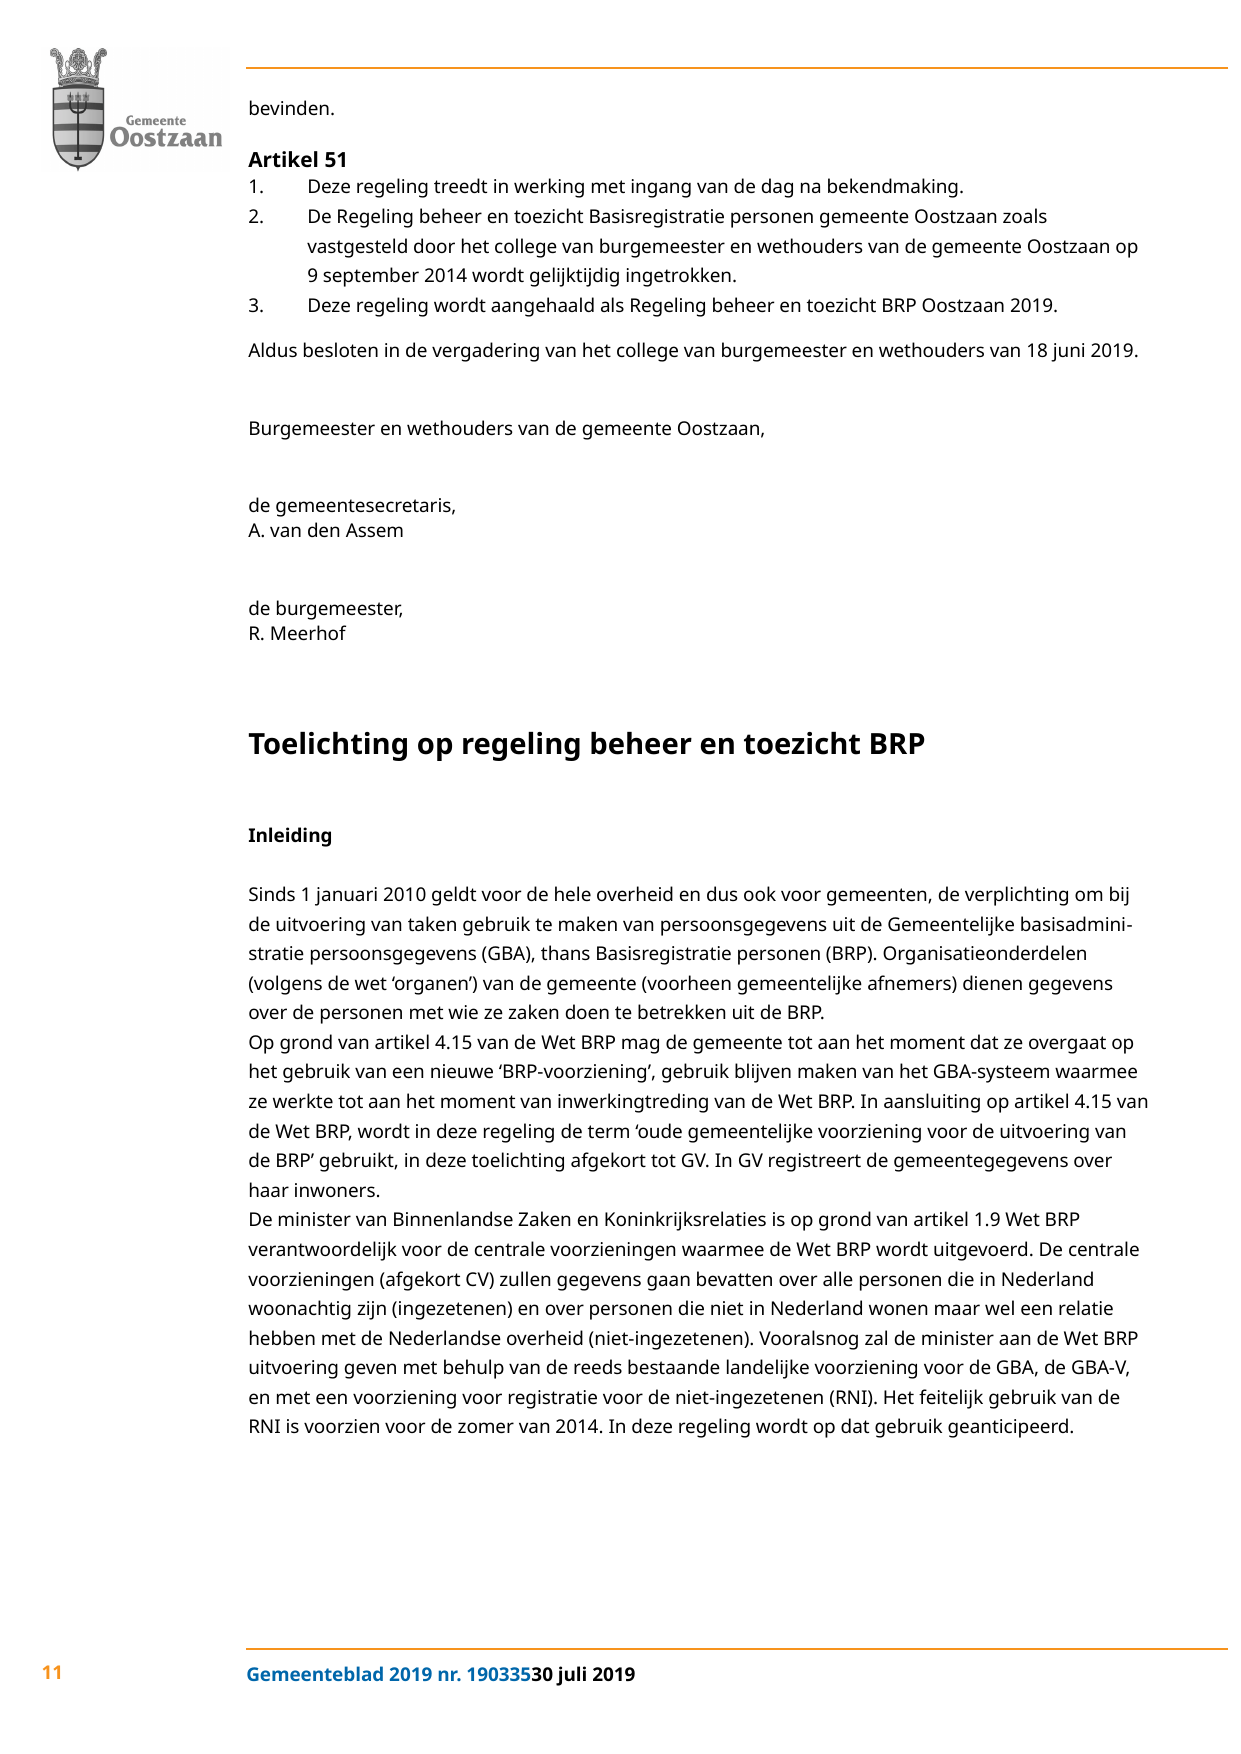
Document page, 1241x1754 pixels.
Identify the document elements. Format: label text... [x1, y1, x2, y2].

list Deze regeling wordt aangehaald als Regeling beheer en toezicht BRP Oostzaan 2019. [248, 292, 1152, 318]
text Aldus besloten in de vergadering van het college van burgemeester en wethouders van 18 juni 2019. [248, 338, 1152, 363]
list De Regeling beheer en toezicht Basisregistratie personen gemeente Oostzaan zoals vastgesteld door het college van burgemeester en wethouders van de gemeente Oostzaan op 9 september 2014 wordt gelijktijdig ingetrokken. [248, 203, 1152, 288]
text A. van den Assem [248, 518, 1152, 543]
text R. Meerhof [248, 621, 1152, 646]
text De minister van Binnenlandse Zaken en Koninkrijksrelaties is op grond van artikel 1.9 Wet BRP verantwoordelijk voor de centrale voorzieningen waarmee de Wet BRP wordt uitgevoerd. De centrale voorzieningen (afgekort CV) zullen gegevens gaan bevatten over alle personen die in Nederland woonachtig zijn (ingezetenen) en over personen die niet in Nederland wonen maar wel een relatie hebben met de Nederlandse overheid (niet-ingezetenen). Vooralsnog zal de minister aan de Wet BRP uitvoering geven met behulp van de reeds bestaande landelijke voorziening voor de GBA, de GBA-V, en met een voorziening voor registratie voor de niet-ingezetenen (RNI). Het feitelijk gebruik van de RNI is voorzien voor de zomer van 2014. In deze regeling wordt op dat gebruik geanticipeerd. [248, 1207, 1152, 1439]
text Artikel 51 [248, 145, 1152, 174]
text Op grond van artikel 4.15 van de Wet BRP mag de gemeente tot aan het moment dat ze overgaat op het gebruik van een nieuwe ‘BRP-voorziening’, gebruik blijven maken van het GBA-systeem waarmee ze werkte tot aan het moment van inwerkingtreding van de Wet BRP. In aansluiting op artikel 4.15 van de Wet BRP, wordt in deze regeling de term ‘oude gemeentelijke voorziening voor de uitvoering van de BRP’ gebruikt, in deze toelichting afgekort tot GV. In GV registreert de gemeentegegevens over haar inwoners. [248, 1029, 1152, 1203]
text Burgemeester en wethouders van de gemeente Oostzaan, [248, 415, 1152, 441]
text Toelichting op regeling beheer en toezicht BRP [248, 723, 1152, 763]
text de gemeentesecretaris, [248, 492, 1152, 518]
list Deze regeling treedt in werking met ingang van de dag na bekendmaking. [248, 174, 1152, 199]
text Sinds 1 januari 2010 geldt voor de hele overheid en dus ook voor gemeenten, de verplichting om bij de uitvoering van taken gebruik te maken van persoonsgegevens uit de Gemeentelijke basisadmini­stratie persoonsgegevens (GBA), thans Basisregistratie personen (BRP). Organisatieonderdelen (volgens de wet ‘organen’) van de gemeente (voorheen gemeentelijke afnemers) dienen gegevens over de personen met wie ze zaken doen te betrekken uit de BRP. [248, 881, 1152, 1025]
picture [41, 47, 231, 172]
text Inleiding [248, 822, 1152, 848]
text de burgemeester, [248, 595, 1152, 621]
text bevinden. [248, 95, 1152, 121]
